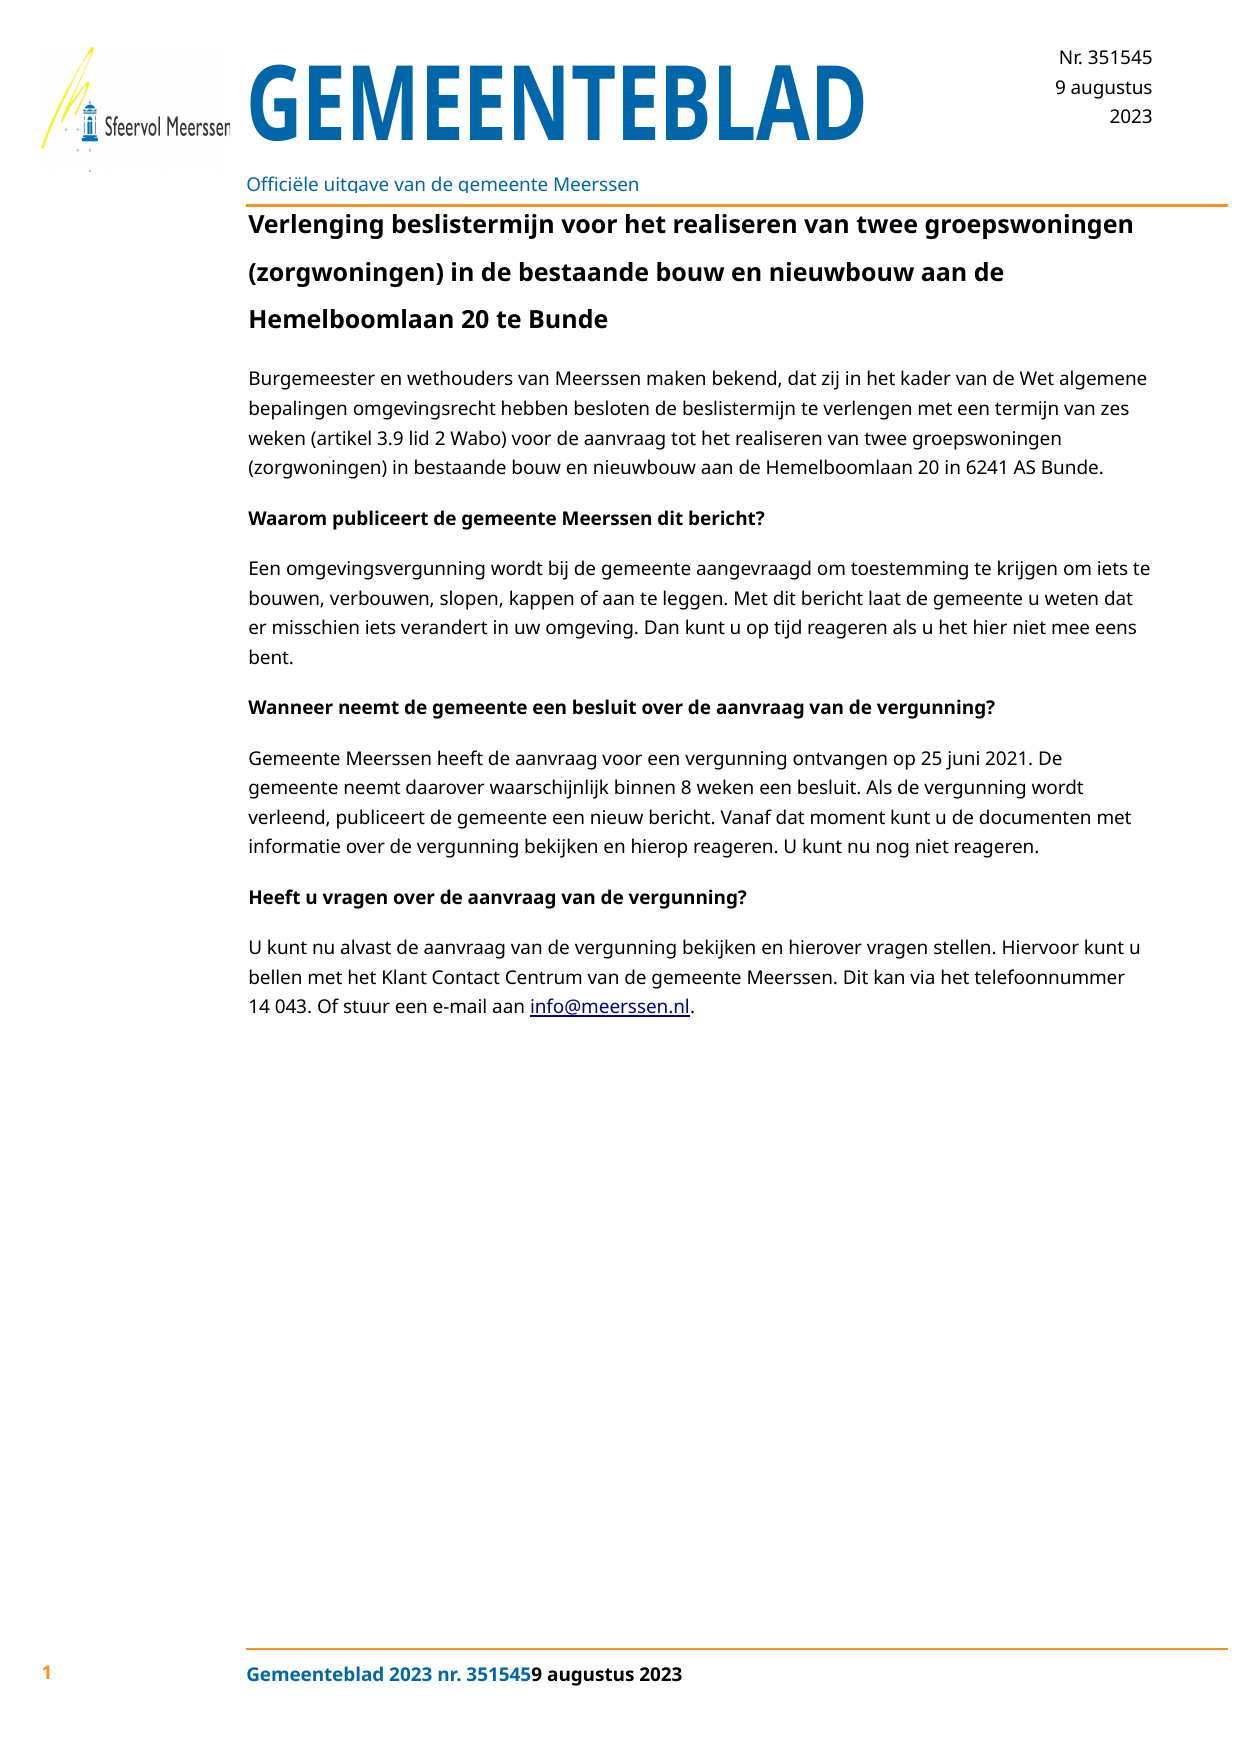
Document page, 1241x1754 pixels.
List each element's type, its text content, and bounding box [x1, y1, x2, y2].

text U kunt nu alvast de aanvraag van de vergunning bekijken en hierover vragen stellen. Hiervoor kunt u bellen met het Klant Contact Centrum van de gemeente Meerssen. Dit kan via het telefoonnummer 14 043. Of stuur een e-mail aan info@meerssen.nl. [248, 934, 1152, 1019]
text Verlenging beslistermijn voor het realiseren van twee groepswoningen (zorgwoningen) in de bestaande bouw en nieuwbouw aan de Hemelboomlaan 20 te Bunde [248, 207, 1152, 336]
text Een omgevingsvergunning wordt bij de gemeente aangevraagd om toestemming te krijgen om iets te bouwen, verbouwen, slopen, kappen of aan te leggen. Met dit bericht laat de gemeente u weten dat er misschien iets verandert in uw omgeving. Dan kunt u op tijd reageren als u het hier niet mee eens bent. [248, 555, 1152, 669]
picture [41, 47, 231, 172]
text Waarom publiceert de gemeente Meerssen dit bericht? [248, 505, 1152, 530]
text Wanneer neemt de gemeente een besluit over de aanvraag van de vergunning? [248, 694, 1152, 720]
text Heeft u vragen over de aanvraag van de vergunning? [248, 884, 1152, 909]
text Gemeente Meerssen heeft de aanvraag voor een vergunning ontvangen op 25 juni 2021. De gemeente neemt daarover waarschijnlijk binnen 8 weken een besluit. Als de vergunning wordt verleend, publiceert de gemeente een nieuw bericht. Vanaf dat moment kunt u de documenten met informatie over de vergunning bekijken en hierop reageren. U kunt nu nog niet reageren. [248, 745, 1152, 859]
text Burgemeester en wethouders van Meerssen maken bekend, dat zij in het kader van de Wet algemene bepalingen omgevingsrecht hebben besloten de beslistermijn te verlengen met een termijn van zes weken (artikel 3.9 lid 2 Wabo) voor de aanvraag tot het realiseren van twee groepswoningen (zorgwoningen) in bestaande bouw en nieuwbouw aan de Hemelboomlaan 20 in 6241 AS Bunde. [248, 366, 1152, 480]
